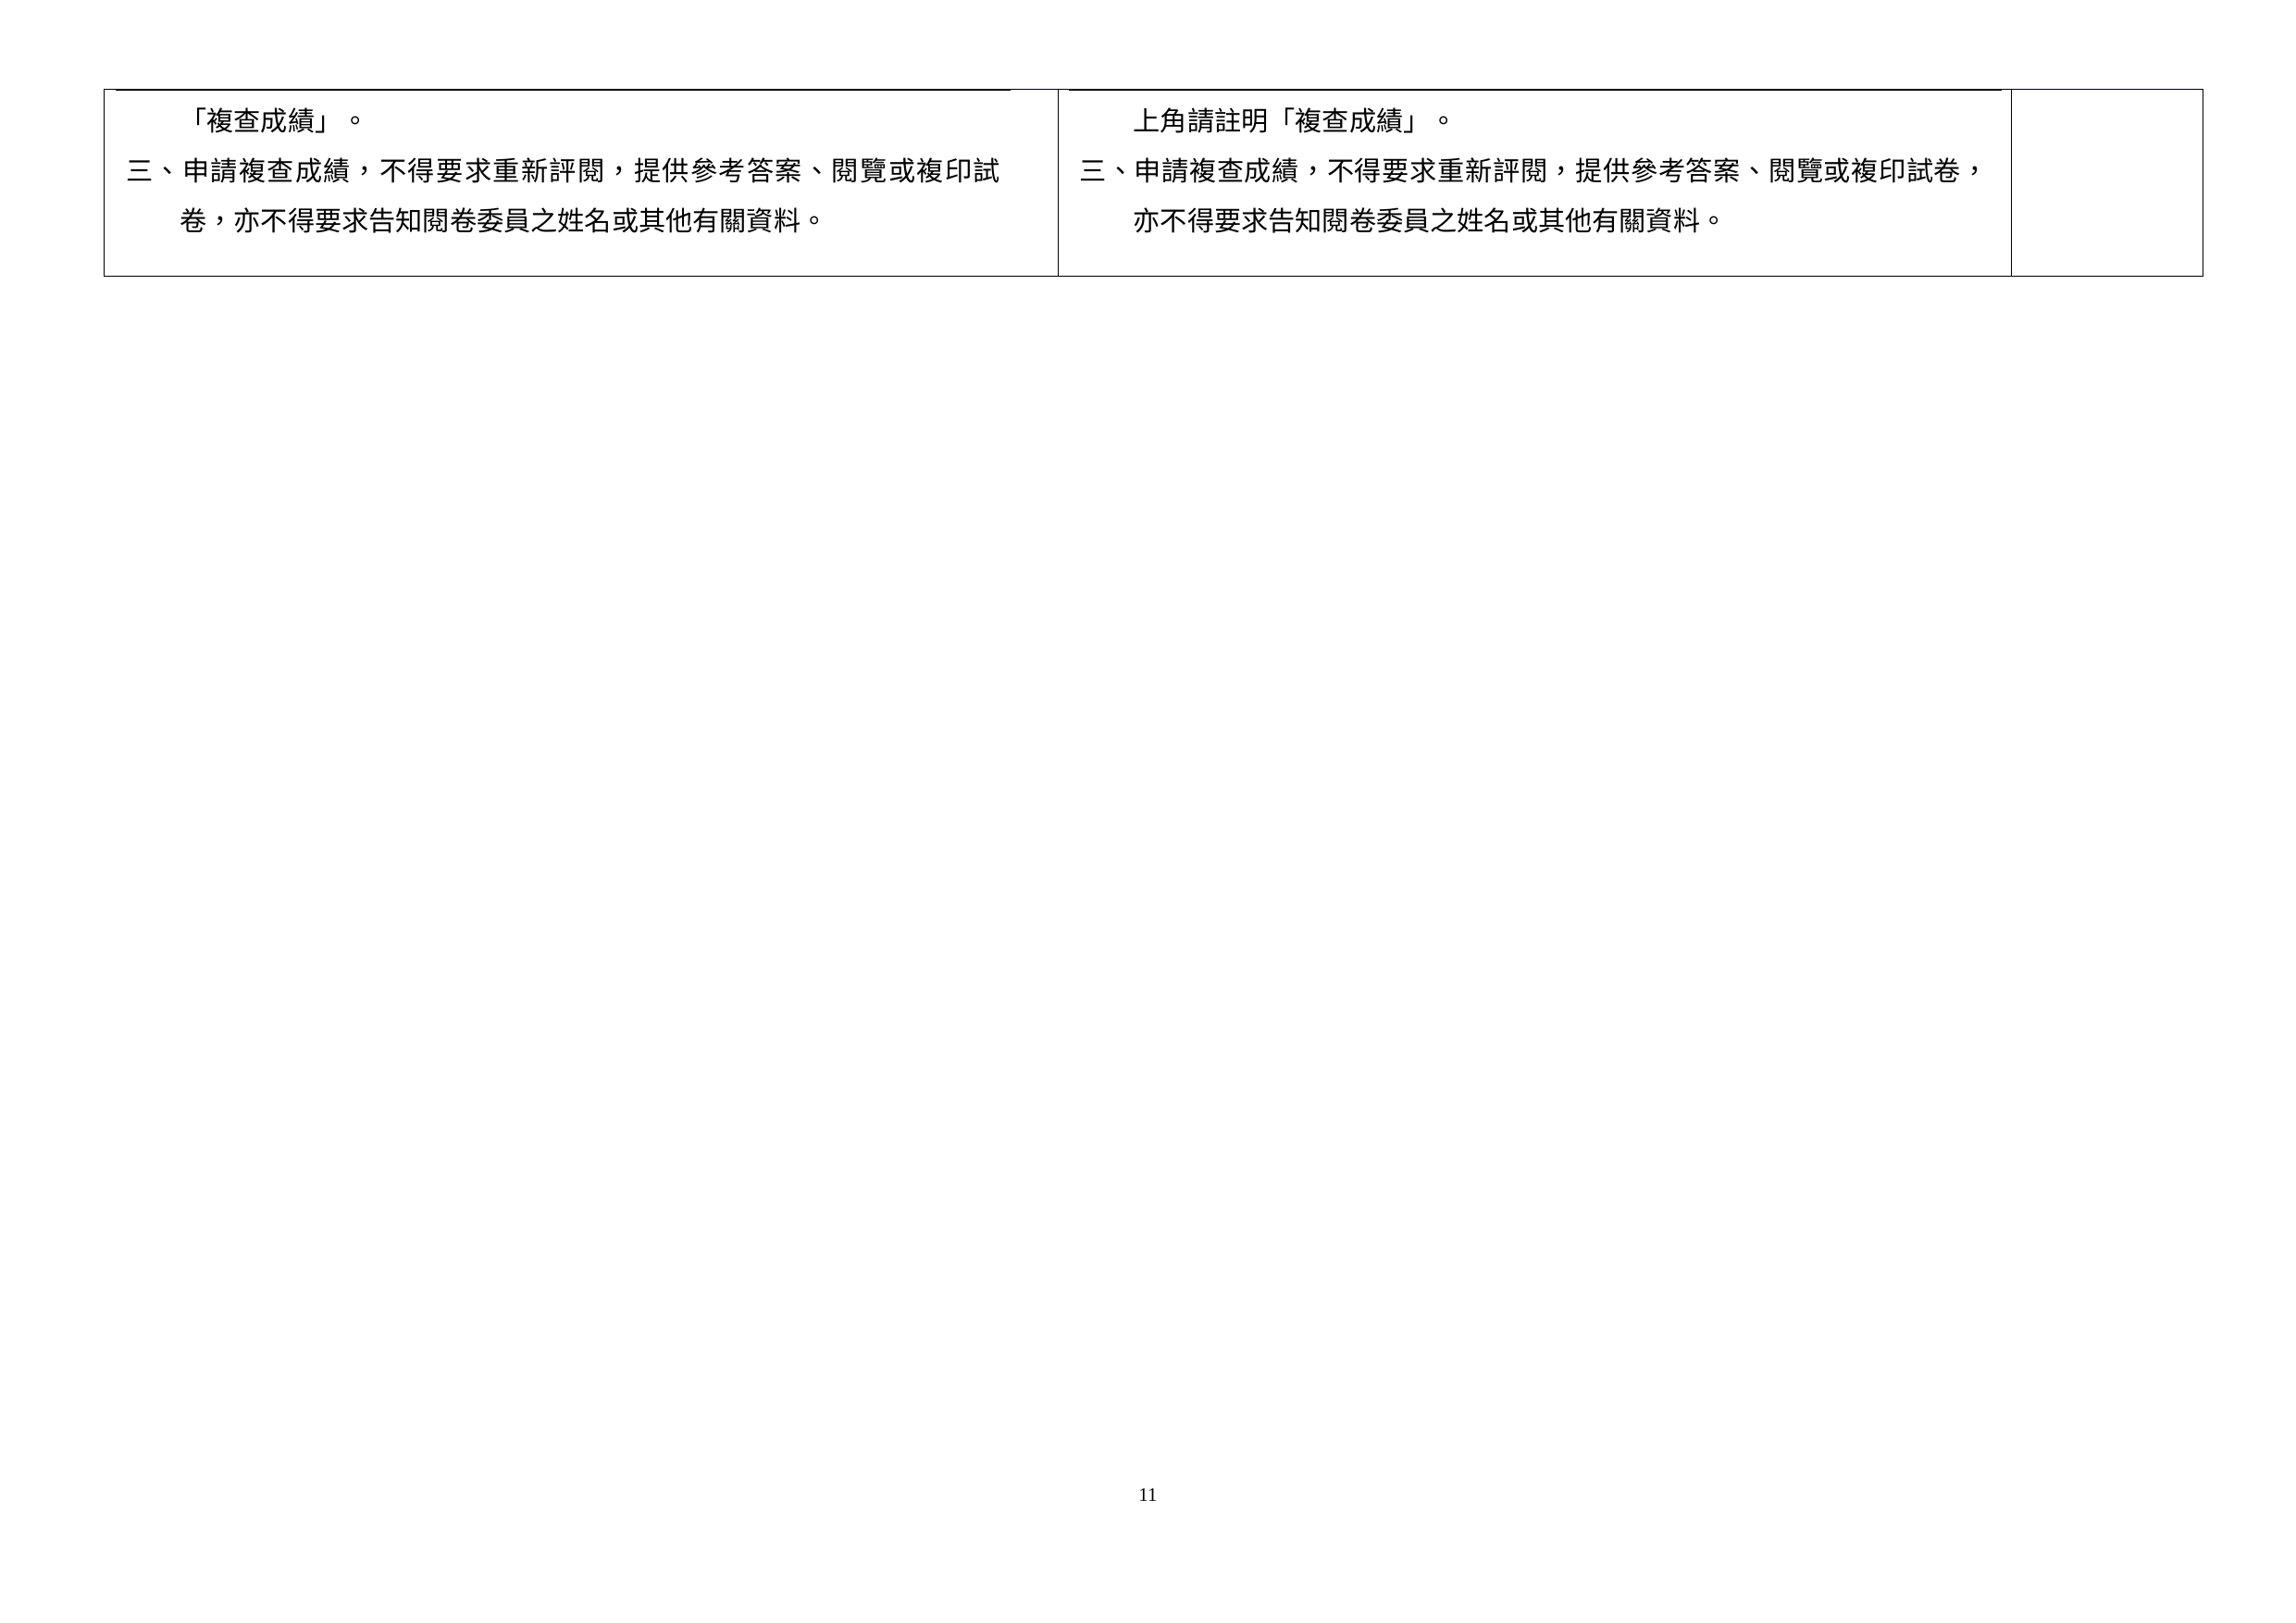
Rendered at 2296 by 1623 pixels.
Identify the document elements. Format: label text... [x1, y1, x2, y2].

table_cell [1059, 90, 2011, 276]
table_cell 「複查成績」。 三、申請複查成績，不得要求重新評閱，提供參考答案、閱覽或複印試卷，亦不得要求告知閱卷委員之姓名或其他有關資料。 [116, 91, 1011, 241]
table_cell [105, 90, 1058, 276]
table_cell [2012, 90, 2203, 276]
table_cell 上角請註明「複查成績」。 三、申請複查成績，不得要求重新評閱，提供參考答案、閱覽或複印試卷，亦不得要求告知閱卷委員之姓名或其他有關資料。 [1069, 91, 2002, 241]
